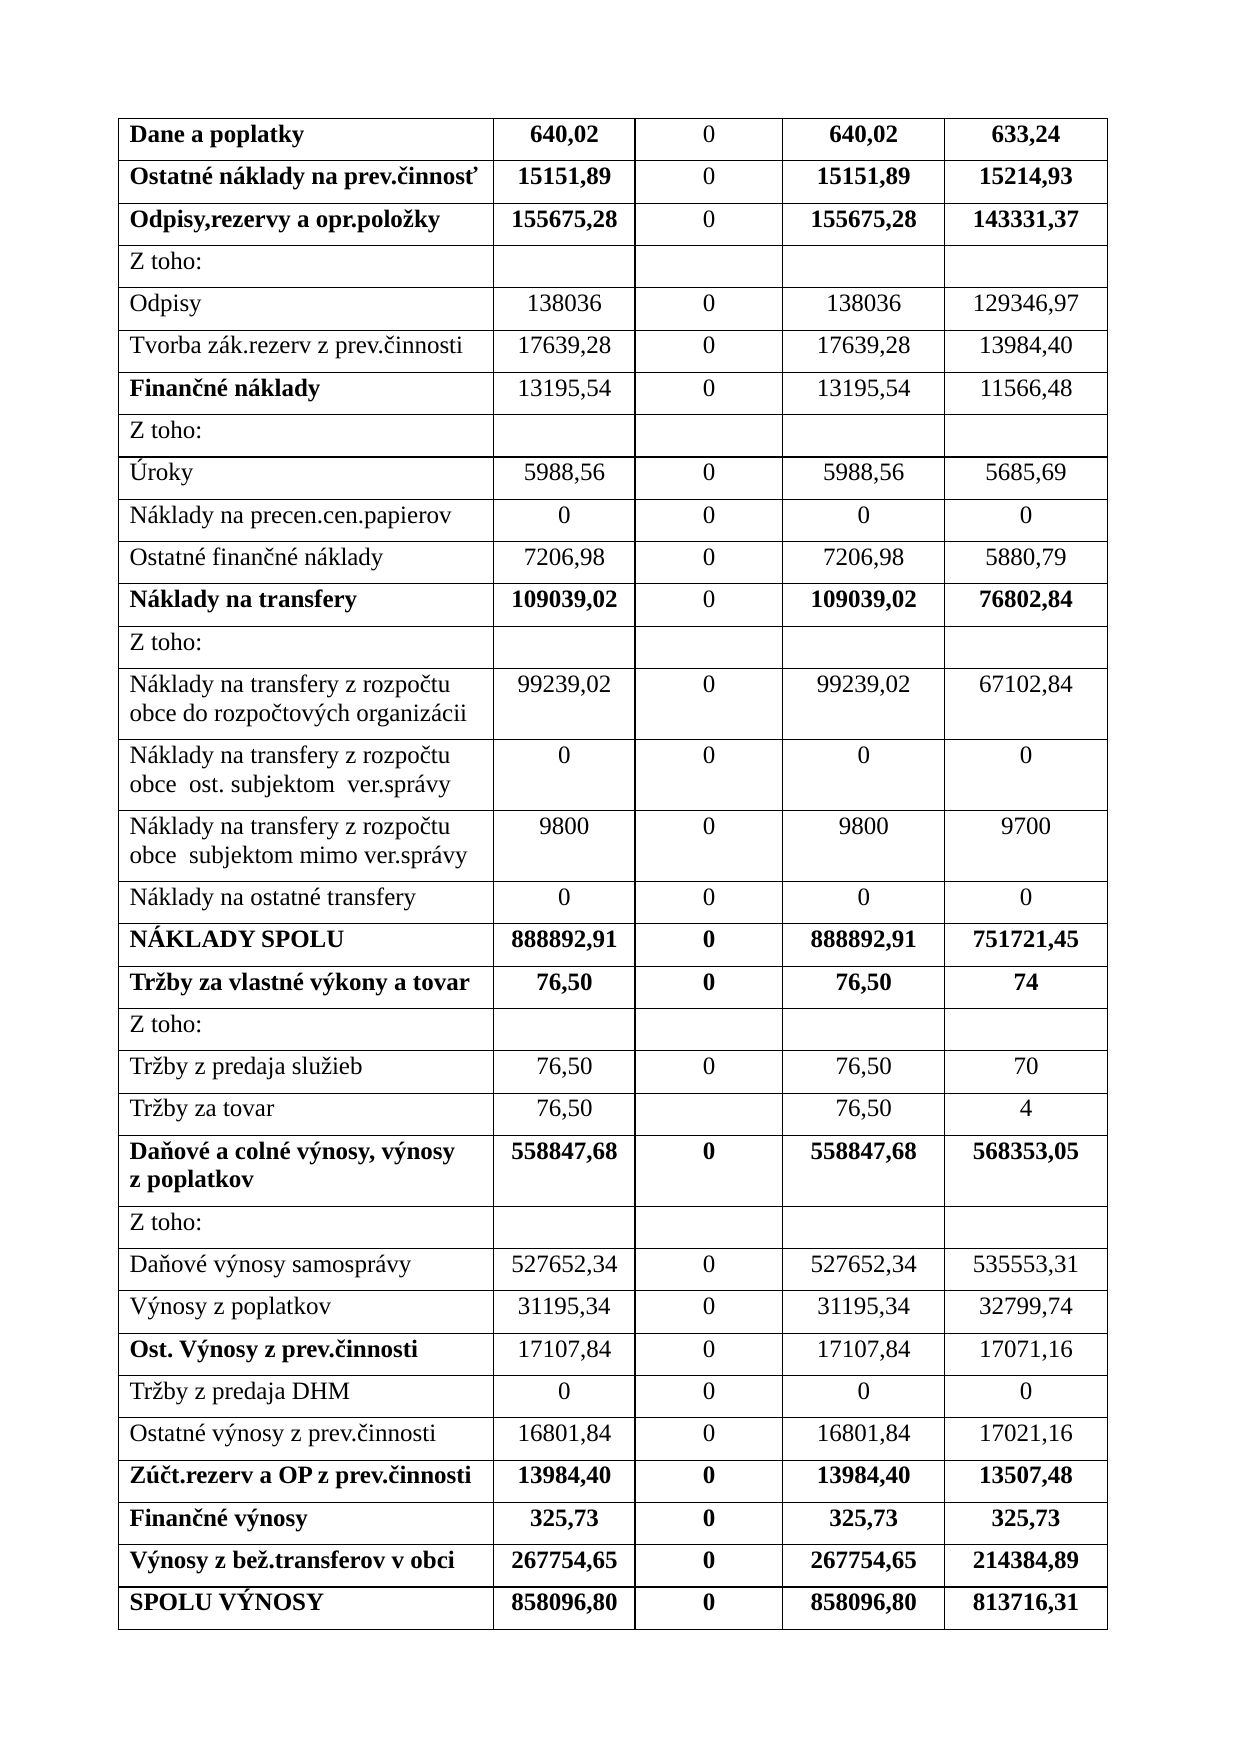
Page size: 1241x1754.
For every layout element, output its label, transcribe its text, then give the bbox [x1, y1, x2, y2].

table_cell [636, 415, 782, 456]
table_cell 0 [636, 1461, 782, 1502]
table_cell [783, 1207, 944, 1248]
table_cell 0 [636, 811, 782, 881]
table_cell Ostatné výnosy z prev.činnosti [119, 1418, 493, 1459]
table_cell 267754,65 [783, 1545, 944, 1586]
table_cell Daňové výnosy samosprávy [119, 1249, 493, 1290]
table_cell [494, 1207, 634, 1248]
table_cell 0 [783, 740, 944, 810]
table_cell 76,50 [494, 967, 634, 1008]
table_cell 0 [783, 1376, 944, 1417]
table_cell 0 [945, 740, 1107, 810]
table_cell 138036 [494, 288, 634, 329]
table_cell 155675,28 [783, 204, 944, 245]
table_cell 858096,80 [783, 1588, 944, 1629]
table_cell 155675,28 [494, 204, 634, 245]
table_cell 0 [636, 1376, 782, 1417]
table_cell 70 [945, 1051, 1107, 1092]
table_cell 0 [636, 331, 782, 372]
table_cell 267754,65 [494, 1545, 634, 1586]
table_cell 99239,02 [494, 669, 634, 739]
table_cell [636, 1207, 782, 1248]
table_cell Z toho: [119, 627, 493, 668]
table_cell 13984,40 [494, 1461, 634, 1502]
table_cell 13195,54 [783, 373, 944, 414]
table_cell 0 [945, 500, 1107, 541]
table_cell Daňové a colné výnosy, výnosy z poplatkov [119, 1136, 493, 1206]
table_cell 640,02 [783, 119, 944, 160]
table_cell Tržby z predaja služieb [119, 1051, 493, 1092]
table_cell Ostatné finančné náklady [119, 542, 493, 583]
table_cell 32799,74 [945, 1291, 1107, 1333]
table_cell 13984,40 [783, 1461, 944, 1502]
table_cell 0 [636, 1136, 782, 1206]
table_cell 0 [636, 1503, 782, 1544]
table_cell 31195,34 [494, 1291, 634, 1333]
table_cell 13984,40 [945, 331, 1107, 372]
table_cell [636, 627, 782, 668]
table_cell Odpisy,rezervy a opr.položky [119, 204, 493, 245]
table_cell 0 [636, 161, 782, 203]
table_cell 15151,89 [783, 161, 944, 203]
table_cell 0 [945, 882, 1107, 923]
table_cell Dane a poplatky [119, 119, 493, 160]
table_cell [945, 1207, 1107, 1248]
table_cell Finančné náklady [119, 373, 493, 414]
table_cell 0 [636, 1334, 782, 1375]
table_cell 813716,31 [945, 1588, 1107, 1629]
table_cell 15151,89 [494, 161, 634, 203]
table_cell Odpisy [119, 288, 493, 329]
table_cell 17107,84 [494, 1334, 634, 1375]
table_cell 76802,84 [945, 584, 1107, 626]
table_cell 527652,34 [783, 1249, 944, 1290]
table_cell Výnosy z poplatkov [119, 1291, 493, 1333]
table_cell 0 [783, 500, 944, 541]
table_cell 0 [636, 740, 782, 810]
table_cell Z toho: [119, 246, 493, 287]
table_cell Náklady na transfery z rozpočtu obce ost. subjektom ver.správy [119, 740, 493, 810]
table_cell 0 [636, 924, 782, 966]
table_cell 9700 [945, 811, 1107, 881]
table_cell 17107,84 [783, 1334, 944, 1375]
table_cell 0 [636, 669, 782, 739]
table_cell 558847,68 [494, 1136, 634, 1206]
table_cell 0 [494, 882, 634, 923]
table_cell 5685,69 [945, 458, 1107, 499]
table_cell 7206,98 [783, 542, 944, 583]
table_cell 888892,91 [783, 924, 944, 966]
table_cell 214384,89 [945, 1545, 1107, 1586]
table_cell 109039,02 [494, 584, 634, 626]
table_cell Z toho: [119, 1207, 493, 1248]
table_cell 888892,91 [494, 924, 634, 966]
table_cell NÁKLADY SPOLU [119, 924, 493, 966]
table_cell Z toho: [119, 415, 493, 456]
table_cell 76,50 [783, 967, 944, 1008]
table_cell 527652,34 [494, 1249, 634, 1290]
table_cell [636, 1094, 782, 1135]
table_cell 568353,05 [945, 1136, 1107, 1206]
table_cell 0 [636, 1418, 782, 1459]
table_cell 109039,02 [783, 584, 944, 626]
table_cell 0 [636, 458, 782, 499]
table_cell 74 [945, 967, 1107, 1008]
table_cell Ost. Výnosy z prev.činnosti [119, 1334, 493, 1375]
table_cell 0 [494, 1376, 634, 1417]
table_cell 0 [494, 740, 634, 810]
table_cell 0 [636, 882, 782, 923]
table_cell 7206,98 [494, 542, 634, 583]
table_cell [945, 1009, 1107, 1050]
table_cell 17639,28 [783, 331, 944, 372]
table_cell 0 [636, 119, 782, 160]
table_cell 13195,54 [494, 373, 634, 414]
table_cell 0 [636, 1545, 782, 1586]
table_cell Finančné výnosy [119, 1503, 493, 1544]
table_cell 16801,84 [783, 1418, 944, 1459]
table_cell 0 [636, 373, 782, 414]
table_cell 751721,45 [945, 924, 1107, 966]
table_cell [945, 415, 1107, 456]
table_cell 633,24 [945, 119, 1107, 160]
table_cell 0 [636, 288, 782, 329]
table_cell Výnosy z bež.transferov v obci [119, 1545, 493, 1586]
table_cell Náklady na transfery z rozpočtu obce subjektom mimo ver.správy [119, 811, 493, 881]
table_cell 76,50 [494, 1051, 634, 1092]
table_cell 0 [636, 204, 782, 245]
table_cell 4 [945, 1094, 1107, 1135]
table_cell Úroky [119, 458, 493, 499]
table_cell 0 [636, 1051, 782, 1092]
table_cell Tržby z predaja DHM [119, 1376, 493, 1417]
table_cell 9800 [494, 811, 634, 881]
table_cell 76,50 [783, 1051, 944, 1092]
table_cell [783, 415, 944, 456]
table_cell [494, 627, 634, 668]
table_cell Tržby za tovar [119, 1094, 493, 1135]
table_cell [945, 627, 1107, 668]
table_cell 535553,31 [945, 1249, 1107, 1290]
table_cell 15214,93 [945, 161, 1107, 203]
table_cell 67102,84 [945, 669, 1107, 739]
table_cell [494, 1009, 634, 1050]
table_cell Náklady na transfery z rozpočtu obce do rozpočtových organizácii [119, 669, 493, 739]
table_cell [783, 1009, 944, 1050]
table_cell 5988,56 [783, 458, 944, 499]
table_cell Náklady na ostatné transfery [119, 882, 493, 923]
table_cell 16801,84 [494, 1418, 634, 1459]
table_cell Tvorba zák.rezerv z prev.činnosti [119, 331, 493, 372]
table_cell 0 [636, 967, 782, 1008]
table_cell 129346,97 [945, 288, 1107, 329]
table_cell Náklady na transfery [119, 584, 493, 626]
table_cell 0 [636, 584, 782, 626]
table_cell 0 [636, 542, 782, 583]
table_cell SPOLU VÝNOSY [119, 1588, 493, 1629]
table_cell 17639,28 [494, 331, 634, 372]
table_cell 11566,48 [945, 373, 1107, 414]
table_cell [945, 246, 1107, 287]
table_cell 0 [494, 500, 634, 541]
table_cell Zúčt.rezerv a OP z prev.činnosti [119, 1461, 493, 1502]
table_cell 0 [636, 1249, 782, 1290]
table_cell 99239,02 [783, 669, 944, 739]
table_cell 76,50 [783, 1094, 944, 1135]
table_cell 0 [636, 1588, 782, 1629]
table_cell Z toho: [119, 1009, 493, 1050]
table_cell [494, 246, 634, 287]
table_cell 138036 [783, 288, 944, 329]
table_cell 5880,79 [945, 542, 1107, 583]
table_cell 858096,80 [494, 1588, 634, 1629]
table_cell 9800 [783, 811, 944, 881]
table_cell Náklady na precen.cen.papierov [119, 500, 493, 541]
table_cell 143331,37 [945, 204, 1107, 245]
table_cell [494, 415, 634, 456]
table_cell 0 [636, 1291, 782, 1333]
table_cell 17021,16 [945, 1418, 1107, 1459]
table_cell Tržby za vlastné výkony a tovar [119, 967, 493, 1008]
table_cell 5988,56 [494, 458, 634, 499]
table_cell 76,50 [494, 1094, 634, 1135]
table_cell 325,73 [494, 1503, 634, 1544]
table_cell 0 [636, 500, 782, 541]
table_cell 0 [783, 882, 944, 923]
table_cell 558847,68 [783, 1136, 944, 1206]
table_cell 17071,16 [945, 1334, 1107, 1375]
table_cell [783, 627, 944, 668]
table_cell [783, 246, 944, 287]
table_cell 13507,48 [945, 1461, 1107, 1502]
table_cell Ostatné náklady na prev.činnosť [119, 161, 493, 203]
table_cell 31195,34 [783, 1291, 944, 1333]
table_cell 325,73 [945, 1503, 1107, 1544]
table_cell 0 [945, 1376, 1107, 1417]
table_cell [636, 246, 782, 287]
table_cell 325,73 [783, 1503, 944, 1544]
table_cell 640,02 [494, 119, 634, 160]
table_cell [636, 1009, 782, 1050]
